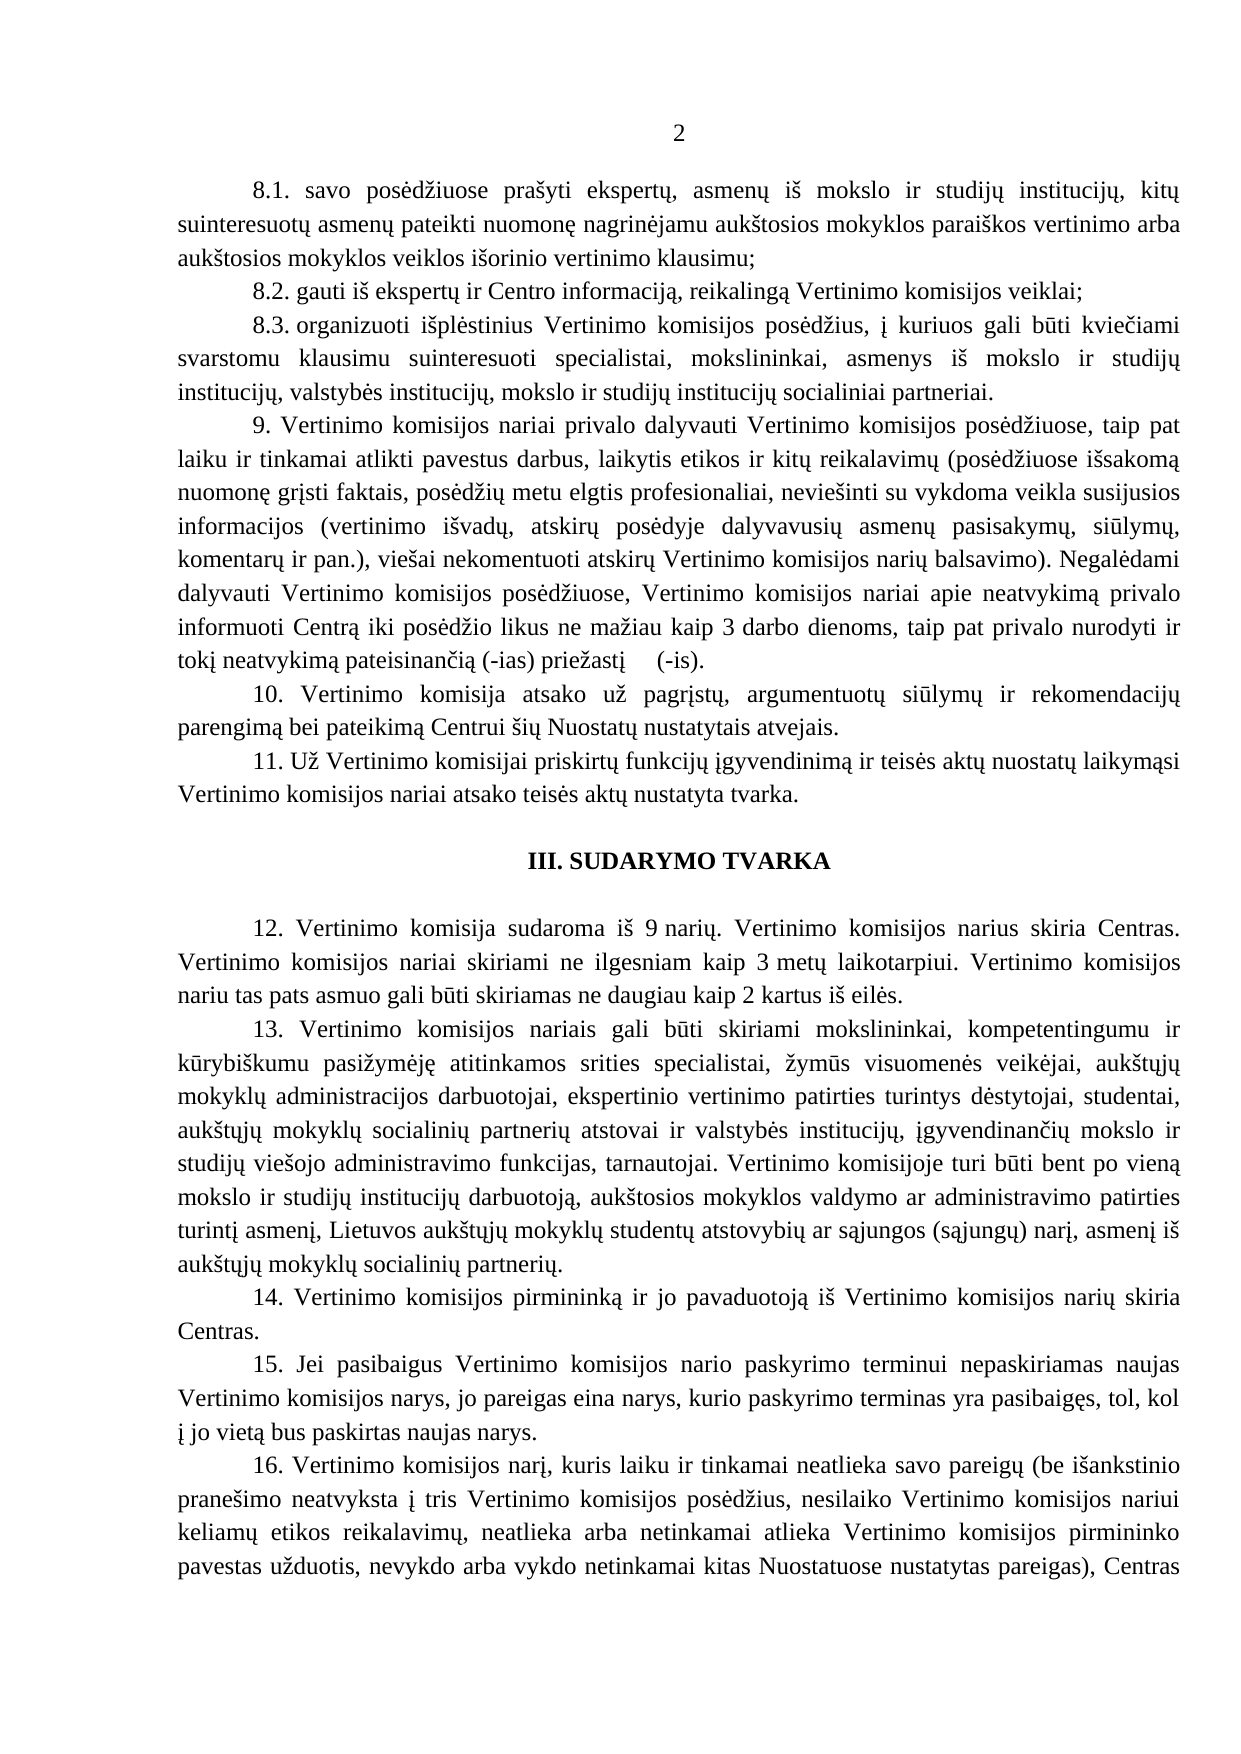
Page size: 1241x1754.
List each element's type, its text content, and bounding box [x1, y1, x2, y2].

text 10. Vertinimo komisija atsako už pagrįstų, argumentuotų siūlymų ir rekomendacijų parengimą bei pateikimą Centrui šių Nuostatų nustatytais atvejais. [177, 679, 1181, 741]
text 11. Už Vertinimo komisijai priskirtų funkcijų įgyvendinimą ir teisės aktų nuostatų laikymąsi Vertinimo komisijos nariai atsako teisės aktų nustatyta tvarka. [177, 746, 1181, 808]
text 13. Vertinimo komisijos nariais gali būti skiriami mokslininkai, kompetentingumu ir kūrybiškumu pasižymėję atitinkamos srities specialistai, žymūs visuomenės veikėjai, aukštųjų mokyklų administracijos darbuotojai, ekspertinio vertinimo patirties turintys dėstytojai, studentai, aukštųjų mokyklų socialinių partnerių atstovai ir valstybės institucijų, įgyvendinančių mokslo ir studijų viešojo administravimo funkcijas, tarnautojai. Vertinimo komisijoje turi būti bent po vieną mokslo ir studijų institucijų darbuotoją, aukštosios mokyklos valdymo ar administravimo patirties turintį asmenį, Lietuvos aukštųjų mokyklų studentų atstovybių ar sąjungos (sąjungų) narį, asmenį iš aukštųjų mokyklų socialinių partnerių. [177, 1014, 1181, 1278]
text III. SUDARYMO TVARKA [177, 846, 1181, 875]
text 12. Vertinimo komisija sudaroma iš 9 narių. Vertinimo komisijos narius skiria Centras. Vertinimo komisijos nariai skiriami ne ilgesniam kaip 3 metų laikotarpiui. Vertinimo komisijos nariu tas pats asmuo gali būti skiriamas ne daugiau kaip 2 kartus iš eilės. [177, 913, 1181, 1009]
text 16. Vertinimo komisijos narį, kuris laiku ir tinkamai neatlieka savo pareigų (be išankstinio pranešimo neatvyksta į tris Vertinimo komisijos posėdžius, nesilaiko Vertinimo komisijos nariui keliamų etikos reikalavimų, neatlieka arba netinkamai atlieka Vertinimo komisijos pirmininko pavestas užduotis, nevykdo arba vykdo netinkamai kitas Nuostatuose nustatytas pareigas), Centras [177, 1450, 1181, 1579]
text 9. Vertinimo komisijos nariai privalo dalyvauti Vertinimo komisijos posėdžiuose, taip pat laiku ir tinkamai atlikti pavestus darbus, laikytis etikos ir kitų reikalavimų (posėdžiuose išsakomą nuomonę grįsti faktais, posėdžių metu elgtis profesionaliai, neviešinti su vykdoma veikla susijusios informacijos (vertinimo išvadų, atskirų posėdyje dalyvavusių asmenų pasisakymų, siūlymų, komentarų ir pan.), viešai nekomentuoti atskirų Vertinimo komisijos narių balsavimo). Negalėdami dalyvauti Vertinimo komisijos posėdžiuose, Vertinimo komisijos nariai apie neatvykimą privalo informuoti Centrą iki posėdžio likus ne mažiau kaip 3 darbo dienoms, taip pat privalo nurodyti ir tokį neatvykimą pateisinančią (-ias) priežastį (-is). [177, 410, 1181, 674]
text 8.1. savo posėdžiuose prašyti ekspertų, asmenų iš mokslo ir studijų institucijų, kitų suinteresuotų asmenų pateikti nuomonę nagrinėjamu aukštosios mokyklos paraiškos vertinimo arba aukštosios mokyklos veiklos išorinio vertinimo klausimu; [177, 176, 1181, 271]
text 15. Jei pasibaigus Vertinimo komisijos nario paskyrimo terminui nepaskiriamas naujas Vertinimo komisijos narys, jo pareigas eina narys, kurio paskyrimo terminas yra pasibaigęs, tol, kol į jo vietą bus paskirtas naujas narys. [177, 1349, 1181, 1445]
text 14. Vertinimo komisijos pirmininką ir jo pavaduotoją iš Vertinimo komisijos narių skiria Centras. [177, 1282, 1181, 1345]
text 8.3. organizuoti išplėstinius Vertinimo komisijos posėdžius, į kuriuos gali būti kviečiami svarstomu klausimu suinteresuoti specialistai, mokslininkai, asmenys iš mokslo ir studijų institucijų, valstybės institucijų, mokslo ir studijų institucijų socialiniai partneriai. [177, 310, 1181, 406]
text 8.2. gauti iš ekspertų ir Centro informaciją, reikalingą Vertinimo komisijos veiklai; [177, 276, 1181, 305]
